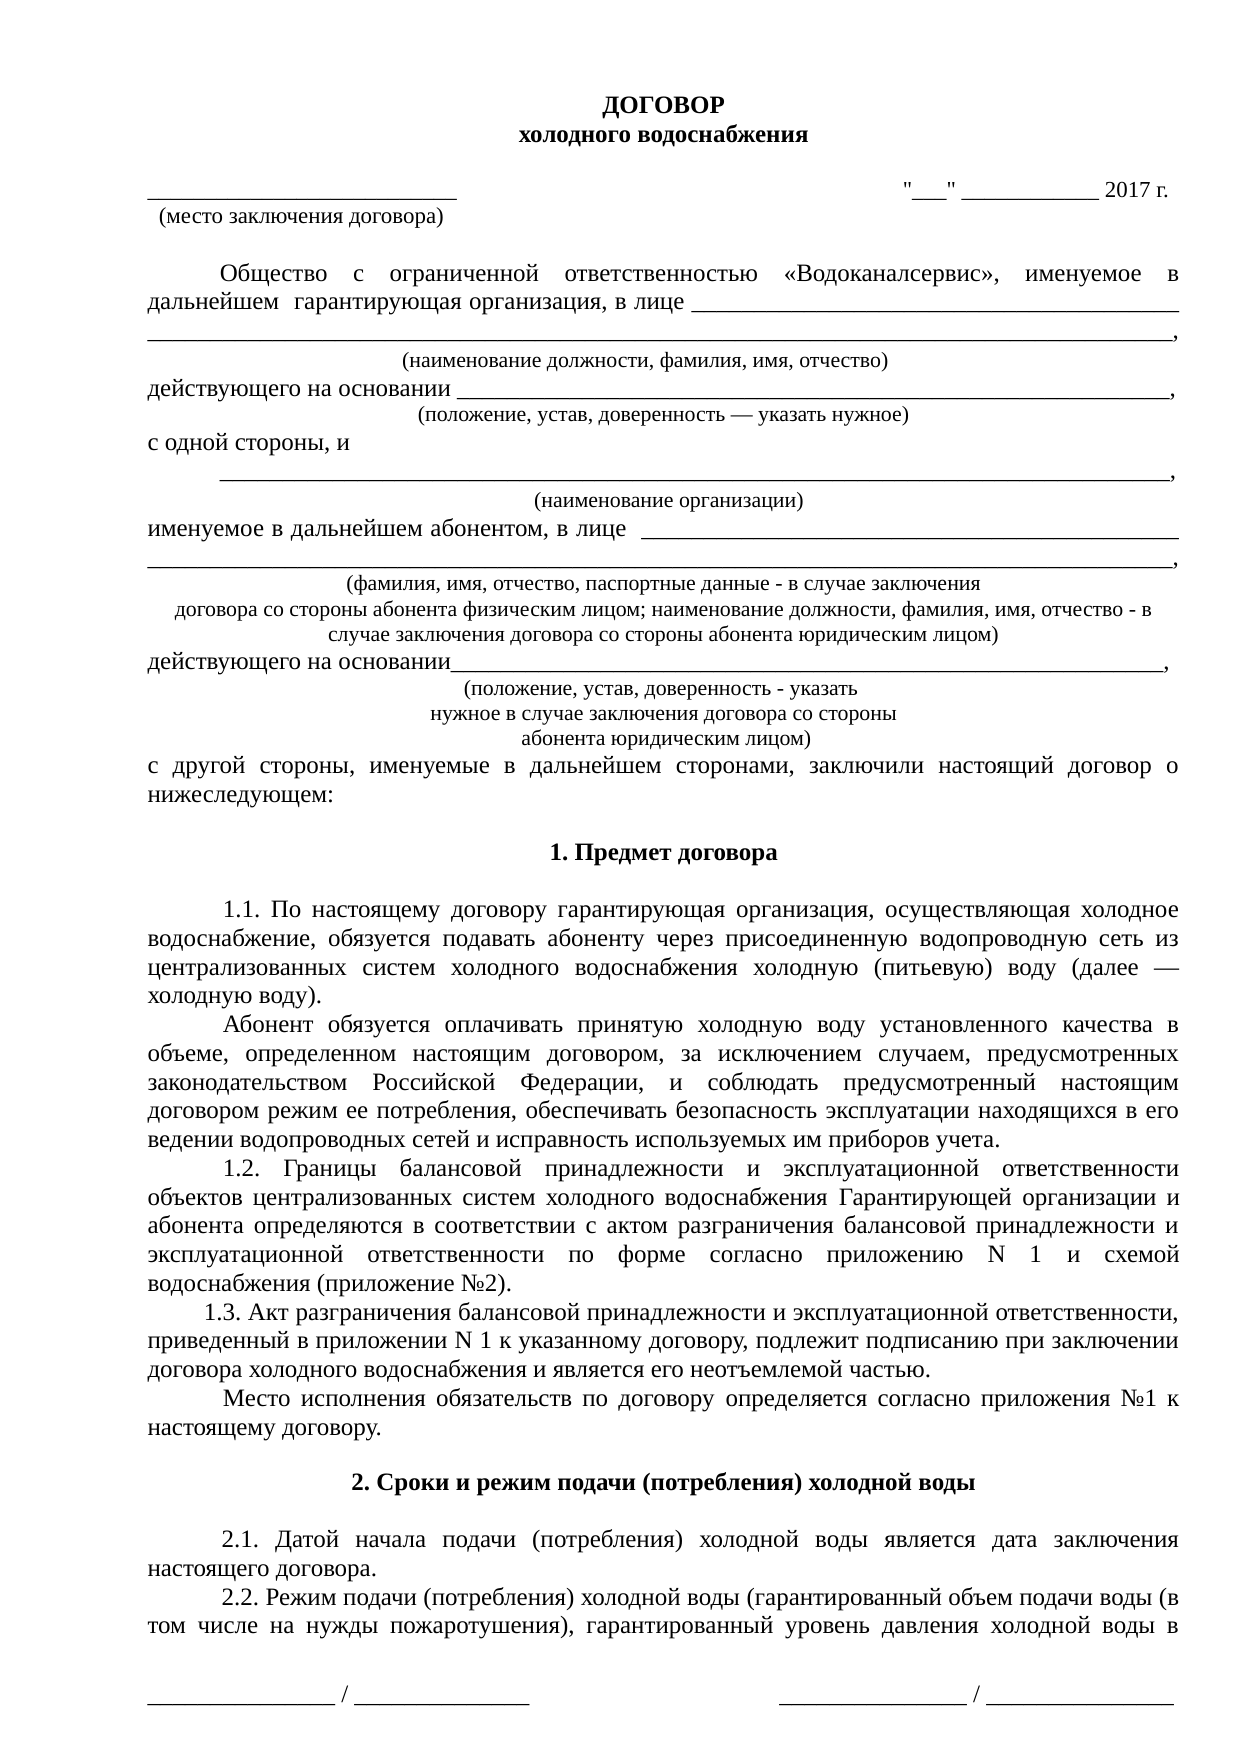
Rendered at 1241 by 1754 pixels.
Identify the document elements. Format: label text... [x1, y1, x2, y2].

text ДОГОВОР [147, 90, 1180, 119]
text именуемое в дальнейшем абонентом, в лице ___________________________________________ __________________________________________________________________________________, [147, 513, 1180, 570]
text (положение, устав, доверенность — указать нужное) [147, 401, 1180, 427]
text холодного водоснабжения [147, 119, 1180, 147]
text (место заключения договора) [147, 202, 1180, 229]
text 1.2. Границы балансовой принадлежности и эксплуатационной ответственности объектов централизованных систем холодного водоснабжения Гарантирующей организации и абонента определяются в соответствии с актом разграничения балансовой принадлежности и эксплуатационной ответственности по форме согласно приложению N 1 и схемой водоснабжения (приложение №2). [147, 1153, 1180, 1297]
text 1.1. По настоящему договору гарантирующая организация, осуществляющая холодное водоснабжение, обязуется подавать абоненту через присоединенную водопроводную сеть из централизованных систем холодного водоснабжения холодную (питьевую) воду (далее — холодную воду). [147, 894, 1180, 1009]
text (положение, устав, доверенность - указать [147, 675, 1180, 700]
text нужное в случае заключения договора со стороны [147, 700, 1180, 725]
text Абонент обязуется оплачивать принятую холодную воду установленного качества в объеме, определенном настоящим договором, за исключением случаем, предусмотренных законодательством Российской Федерации, и соблюдать предусмотренный настоящим договором режим ее потребления, обеспечивать безопасность эксплуатации находящихся в его ведении водопроводных сетей и исправность используемых им приборов учета. [147, 1009, 1180, 1153]
text 1. Предмет договора [147, 837, 1180, 865]
text (фамилия, имя, отчество, паспортные данные - в случае заключения [147, 570, 1180, 596]
text абонента юридическим лицом) [147, 725, 1180, 750]
text ___________________________ "___" ____________ 2017 г. [147, 176, 1180, 202]
text 1.3. Акт разграничения балансовой принадлежности и эксплуатационной ответственности, приведенный в приложении N 1 к указанному договору, подлежит подписанию при заключении договора холодного водоснабжения и является его неотъемлемой частью. [147, 1297, 1180, 1383]
text 2.2. Режим подачи (потребления) холодной воды (гарантированный объем подачи воды (в том числе на нужды пожаротушения), гарантированный уровень давления холодной воды в [147, 1582, 1180, 1639]
text с другой стороны, именуемые в дальнейшем сторонами, заключили настоящий договор о нижеследующем: [147, 750, 1180, 808]
text ____________________________________________________________________________, [147, 455, 1180, 484]
text договора со стороны абонента физическим лицом; наименование должности, фамилия, имя, отчество - в случае заключения договора со стороны абонента юридическим лицом) [147, 596, 1180, 646]
text 2. Сроки и режим подачи (потребления) холодной воды [147, 1467, 1180, 1495]
text Общество с ограниченной ответственностью «Водоканалсервис», именуемое в дальнейшем гарантирующая организация, в лице _______________________________________ __________________________________________________________________________________, [147, 258, 1180, 344]
text с одной стороны, и [147, 427, 1180, 455]
text (наименование организации) [147, 484, 1180, 513]
text (наименование должности, фамилия, имя, отчество) [147, 344, 1180, 373]
text действующего на основании_________________________________________________________, [147, 646, 1180, 675]
text Место исполнения обязательств по договору определяется согласно приложения №1 к настоящему договору. [147, 1383, 1180, 1440]
text 2.1. Датой начала подачи (потребления) холодной воды является дата заключения настоящего договора. [147, 1524, 1180, 1582]
text действующего на основании _________________________________________________________, [147, 373, 1180, 401]
